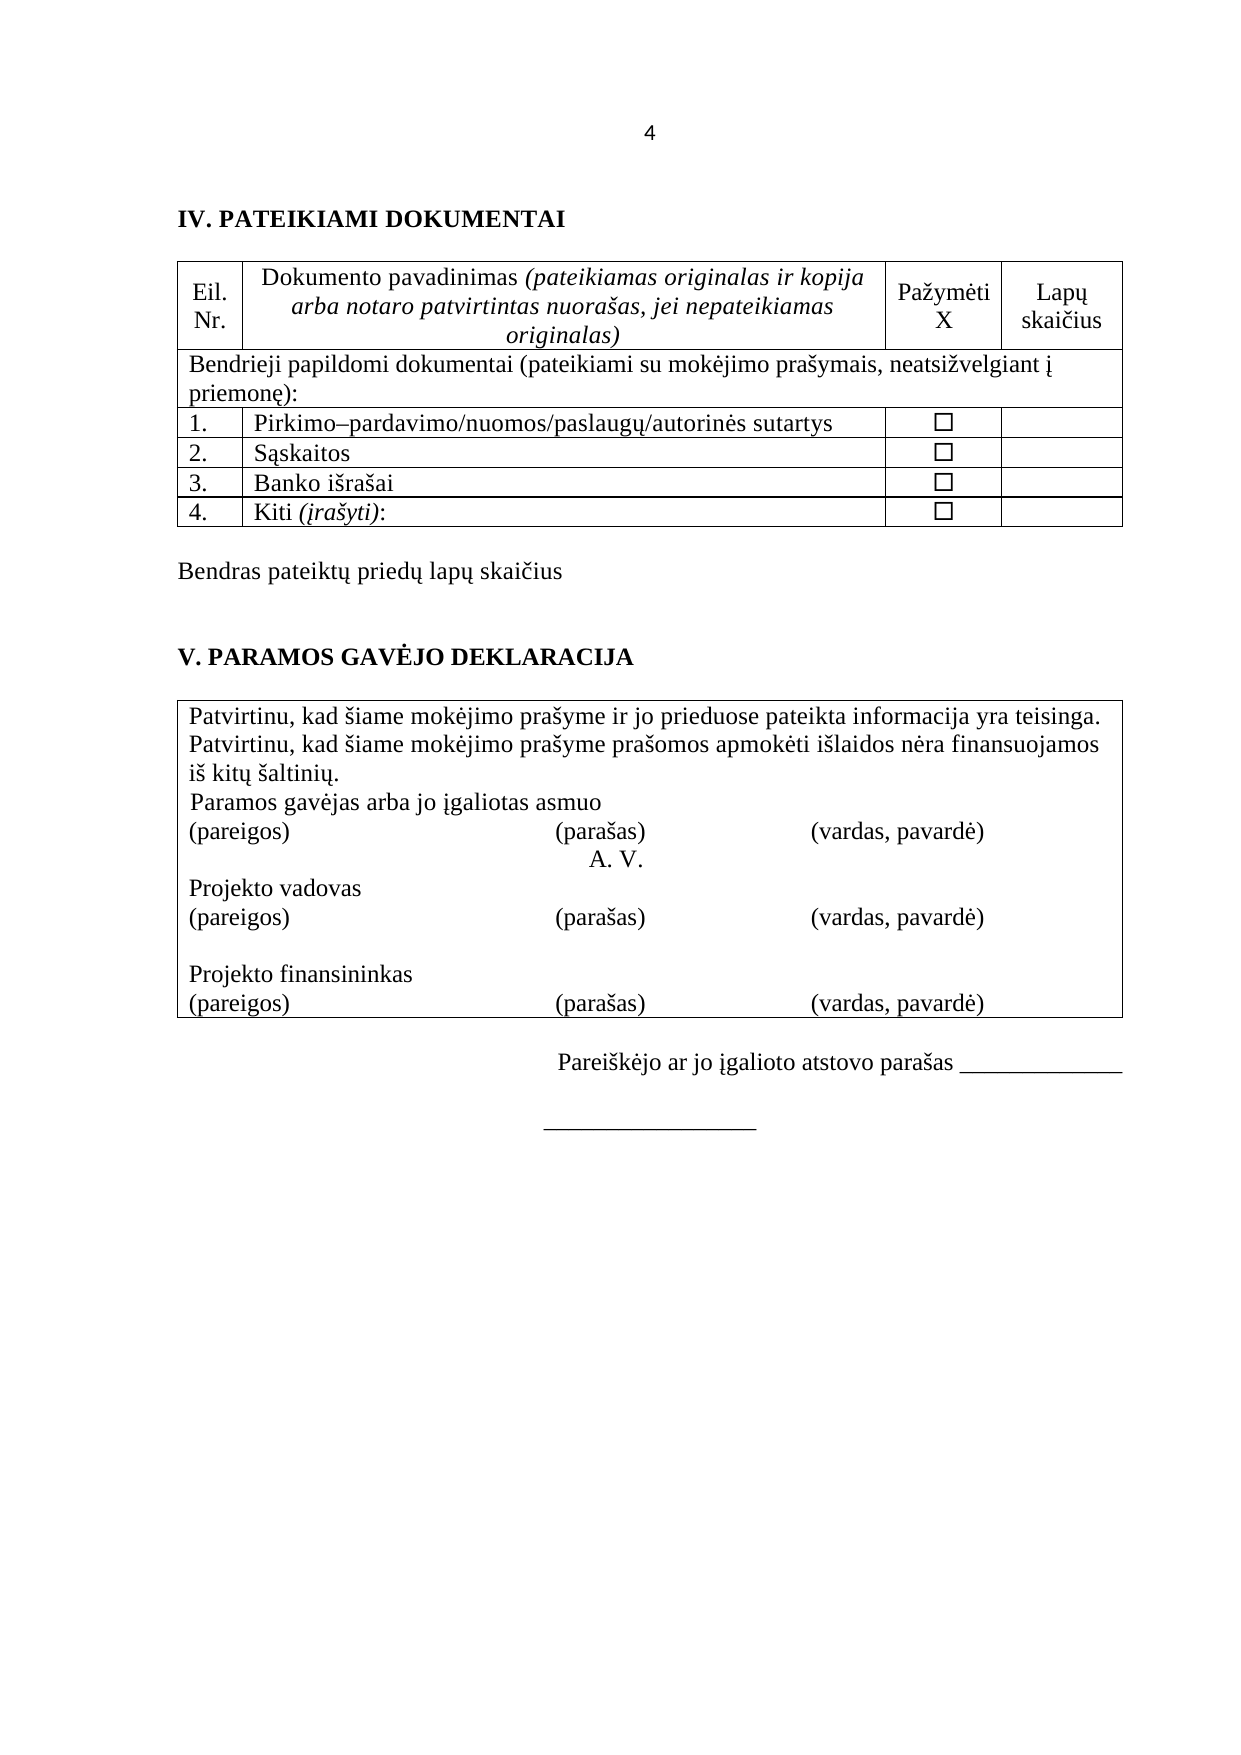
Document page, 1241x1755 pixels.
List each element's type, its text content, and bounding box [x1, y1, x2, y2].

table_cell (pareigos) [178, 902, 499, 931]
table_cell Kiti (įrašyti): [243, 498, 885, 526]
table_cell 3. [178, 468, 242, 496]
table_cell [1093, 816, 1122, 844]
table_cell [] [886, 438, 1001, 467]
table_cell [502, 931, 702, 959]
table_cell (parašas) [499, 988, 702, 1017]
table_cell [1093, 988, 1122, 1017]
table_cell [1002, 498, 1122, 526]
table_cell [1002, 408, 1122, 437]
table_header Dokumento pavadinimas (pateikiamas originalas ir kopija arba notaro patvirtintas nuorašas, jei nepateikiamas originalas) [243, 262, 885, 348]
table_cell Sąskaitos [874, 438, 885, 467]
table_cell [] [886, 408, 1001, 437]
table_cell Banko išrašai [243, 468, 885, 496]
table_cell 2. [178, 438, 242, 467]
table_cell [1002, 468, 1122, 496]
table_cell [1093, 902, 1122, 931]
text Pareiškėjo ar jo įgalioto atstovo parašas _____________ [177, 1047, 1122, 1076]
table_cell Bendrieji papildomi dokumentai (pateikiami su mokėjimo prašymais, neatsižvelgiant į priemonę): [178, 350, 1122, 407]
table_cell [1093, 931, 1122, 959]
table_cell [] [886, 468, 1001, 496]
text _________________ [177, 1104, 1122, 1133]
table_cell (pareigos) [178, 816, 499, 844]
table_header Lapų skaičius [1002, 262, 1122, 348]
table_cell Projekto vadovas [178, 873, 1122, 902]
table_cell A. V. [178, 845, 1122, 873]
table_cell [1002, 438, 1122, 467]
table_cell [178, 931, 502, 959]
table_header Patvirtinu, kad šiame mokėjimo prašyme ir jo prieduose pateikta informacija yra teisinga. Patvirtinu, kad šiame mokėjimo prašyme prašomos apmokėti išlaidos nėra finansuojamos iš kitų šaltinių. [178, 701, 1122, 787]
table_cell 4. [178, 498, 242, 526]
table_cell Sąskaitos [243, 438, 253, 467]
table_cell [702, 931, 1093, 959]
table_cell (vardas, pavardė) [702, 816, 1093, 844]
table_cell 1. [178, 408, 242, 437]
text V. PARAMOS GAVĖJO DEKLARACIJA [177, 642, 1122, 671]
table_cell [] [886, 498, 1001, 526]
table_cell Projekto finansininkas [178, 960, 1122, 988]
table_header Eil. Nr. [178, 262, 242, 348]
table_cell (vardas, pavardė) [702, 988, 1093, 1017]
table_cell (parašas) [499, 816, 702, 844]
text Bendras pateiktų priedų lapų skaičius [177, 556, 1122, 585]
table_header Pažymėti X [886, 262, 1001, 348]
table_cell (parašas) [499, 902, 702, 931]
table_cell (pareigos) [178, 988, 499, 1017]
table_cell (vardas, pavardė) [702, 902, 1093, 931]
text IV. Pateikiami dokumentai [177, 204, 1138, 232]
